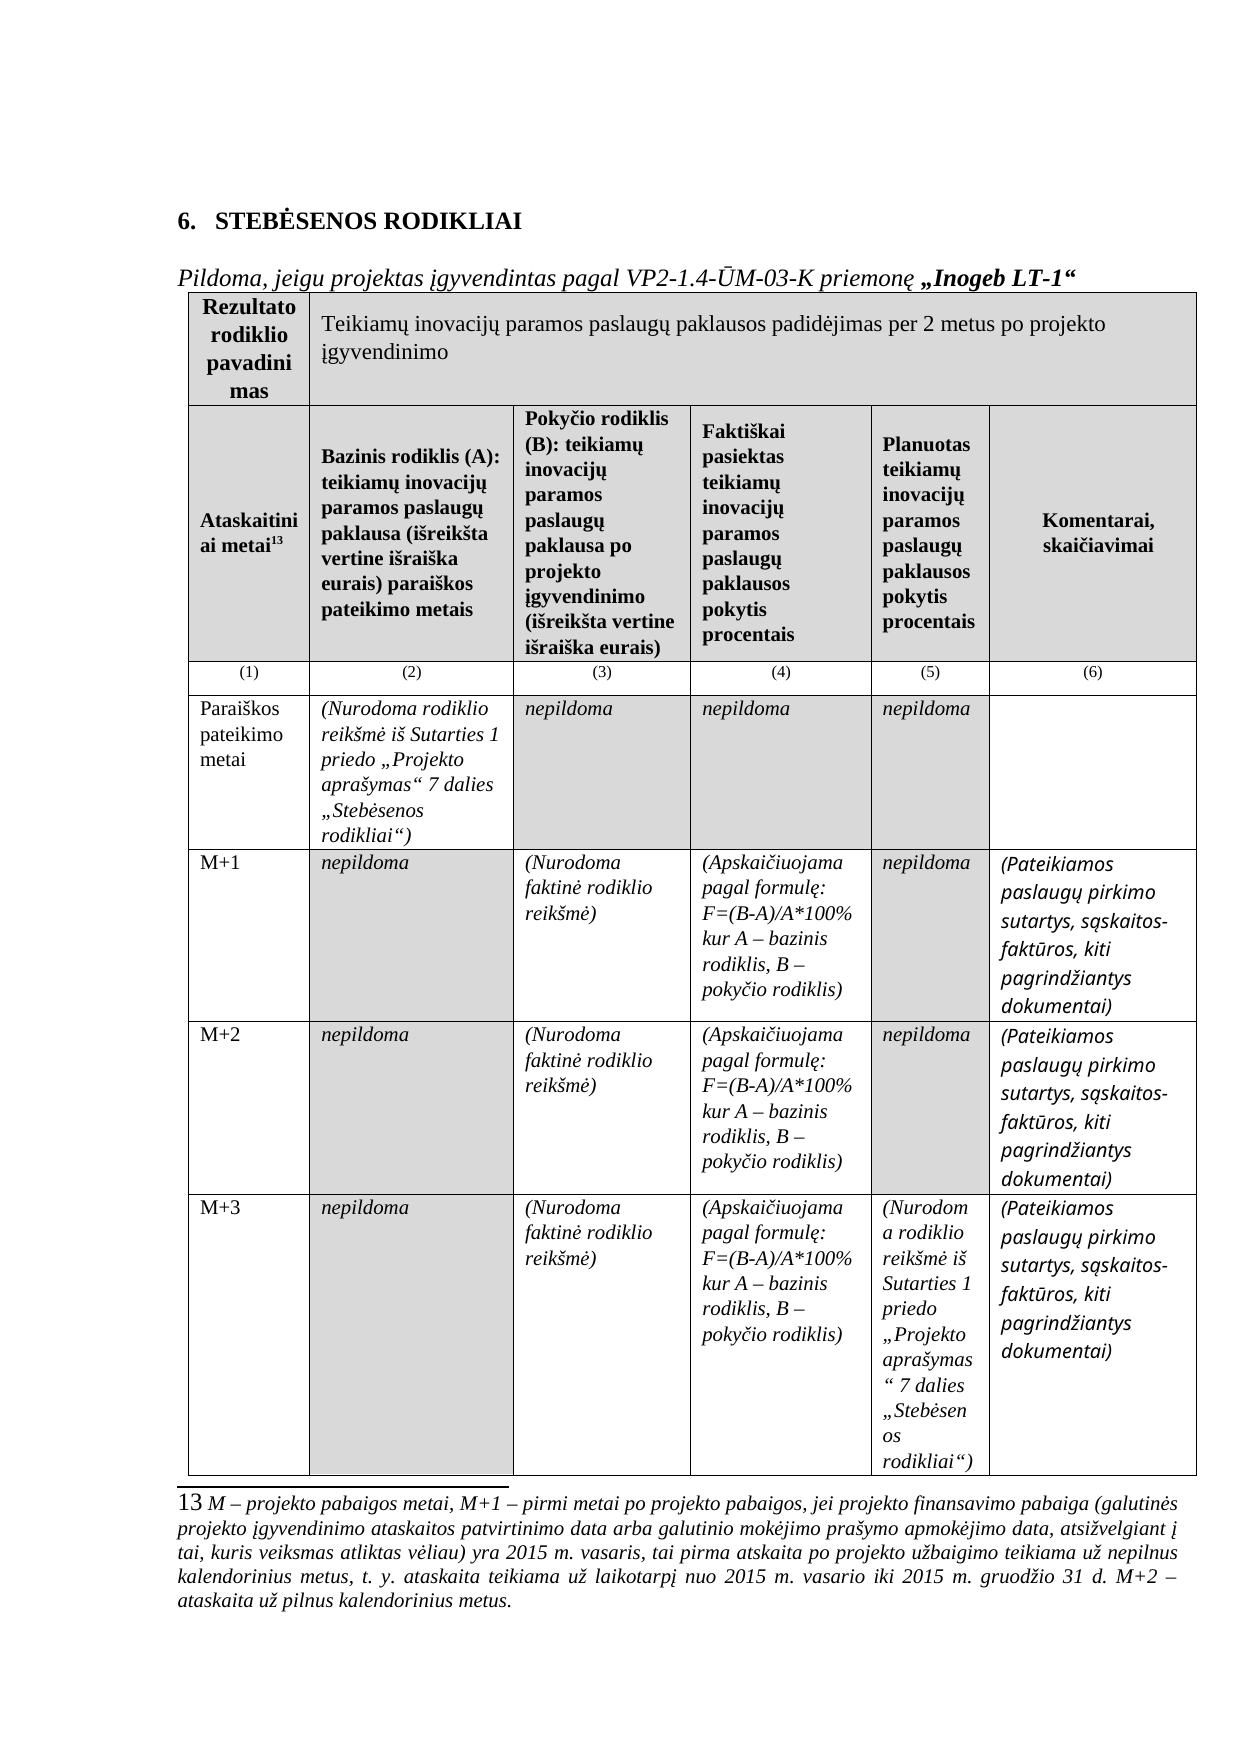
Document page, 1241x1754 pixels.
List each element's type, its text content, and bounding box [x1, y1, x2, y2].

table_cell (3) [514, 662, 690, 695]
table_cell nepildoma [310, 1022, 513, 1194]
table_cell nepildoma [872, 696, 989, 849]
table_cell (Pateikiamos paslaugų pirkimo sutartys, sąskaitos-faktūros, kiti pagrindžiantys dokumentai) [990, 1195, 1196, 1474]
table_cell (Nurodoma faktinė rodiklio reikšmė) [514, 1195, 690, 1474]
table_cell (Nurodoma faktinė rodiklio reikšmė) [514, 1022, 690, 1194]
table_header Teikiamų inovacijų paramos paslaugų paklausos padidėjimas per 2 metus po projekto įgyvendinimo [310, 293, 1196, 405]
table_cell Bazinis rodiklis (A): teikiamų inovacijų paramos paslaugų paklausa (išreikšta vertine išraiška eurais) paraiškos pateikimo metais [310, 406, 513, 661]
table_cell (Nurodoma rodiklio reikšmė iš Sutarties 1 priedo „Projekto aprašymas“ 7 dalies „Stebėsenos rodikliai“) [310, 696, 513, 849]
table_cell (Apskaičiuojama pagal formulę: F=(B-A)/A*100% kur A – bazinis rodiklis, B – pokyčio rodiklis) [691, 1022, 871, 1194]
table_cell (Pateikiamos paslaugų pirkimo sutartys, sąskaitos-faktūros, kiti pagrindžiantys dokumentai) [990, 850, 1196, 1021]
table_cell Komentarai, skaičiavimai [990, 406, 1196, 661]
table_cell nepildoma [514, 696, 690, 849]
table_header Rezultato rodiklio pavadinimas [189, 293, 309, 405]
table_cell Planuotas teikiamų inovacijų paramos paslaugų paklausos pokytis procentais [872, 406, 989, 661]
table_cell M+1 [189, 850, 309, 1021]
table_cell M+2 [189, 1022, 309, 1194]
table_cell nepildoma [691, 696, 871, 849]
table_cell (2) [310, 662, 513, 695]
table_cell Ataskaitiniai metai [189, 406, 309, 661]
table_cell (1) [189, 662, 309, 695]
table_cell nepildoma [310, 850, 513, 1021]
table_cell M+3 [189, 1195, 309, 1474]
table_cell nepildoma [310, 1195, 513, 1474]
table_cell Paraiškos pateikimo metai [189, 696, 309, 849]
table_cell [990, 696, 1196, 849]
table_cell nepildoma [872, 1022, 989, 1194]
text 6. STEBĖSENOS RODIKLIAI [177, 206, 1181, 235]
table_cell Faktiškai pasiektas teikiamų inovacijų paramos paslaugų paklausos pokytis procentais [691, 406, 871, 661]
text Pildoma, jeigu projektas įgyvendintas pagal VP2-1.4-ŪM-03-K priemonę „Inogeb LT-1“ [177, 263, 1181, 292]
table_cell (Apskaičiuojama pagal formulę: F=(B-A)/A*100% kur A – bazinis rodiklis, B – pokyčio rodiklis) [691, 850, 871, 1021]
table_cell (Nurodoma faktinė rodiklio reikšmė) [514, 850, 690, 1021]
table_cell Pokyčio rodiklis (B): teikiamų inovacijų paramos paslaugų paklausa po projekto įgyvendinimo (išreikšta vertine išraiška eurais) [514, 406, 690, 661]
table_cell (4) [691, 662, 871, 695]
table_cell (Nurodoma rodiklio reikšmė iš Sutarties 1 priedo „Projekto aprašymas“ 7 dalies „Stebėsenos rodikliai“) [872, 1195, 989, 1474]
table_cell (6) [990, 662, 1196, 695]
table_cell nepildoma [872, 850, 989, 1021]
table_cell (Pateikiamos paslaugų pirkimo sutartys, sąskaitos-faktūros, kiti pagrindžiantys dokumentai) [990, 1022, 1196, 1194]
table_cell (5) [872, 662, 989, 695]
table_cell (Apskaičiuojama pagal formulę: F=(B-A)/A*100% kur A – bazinis rodiklis, B – pokyčio rodiklis) [691, 1195, 871, 1474]
